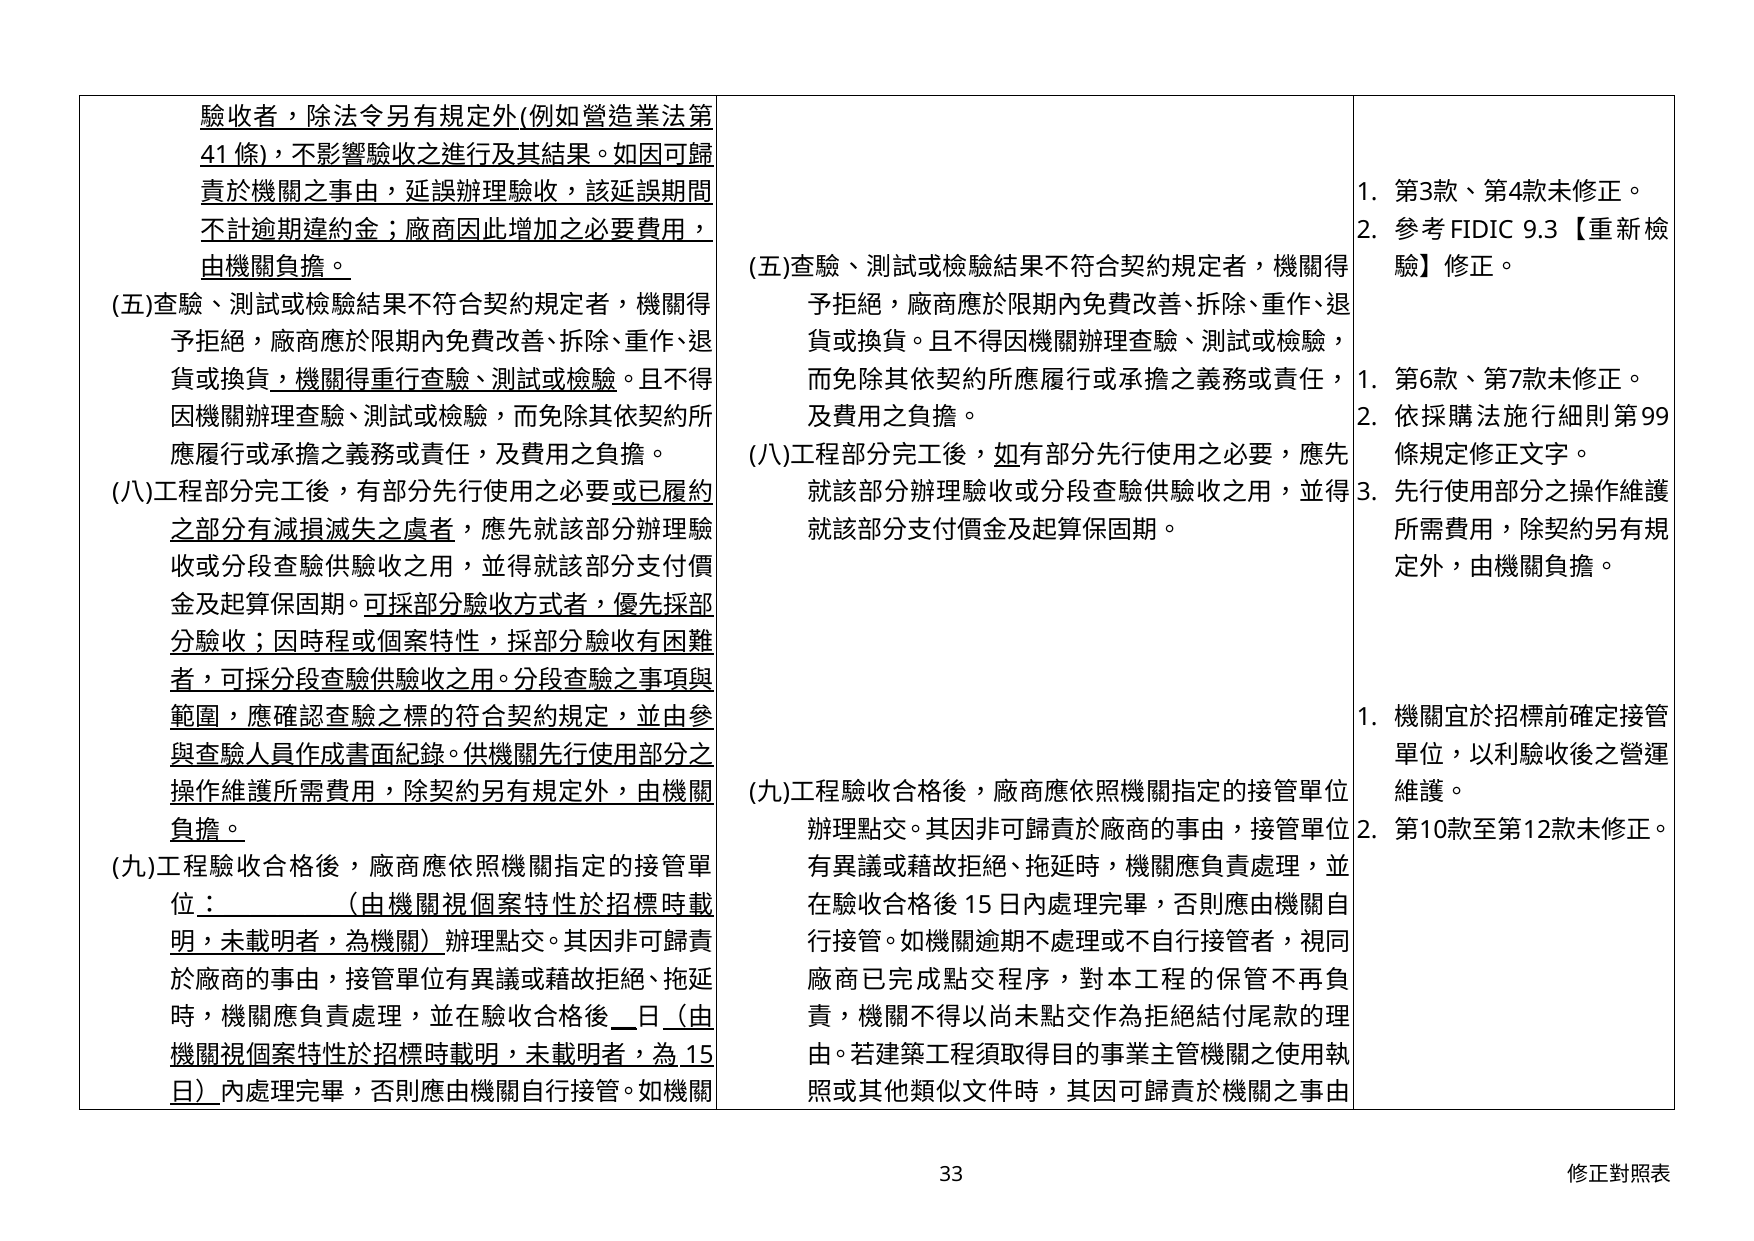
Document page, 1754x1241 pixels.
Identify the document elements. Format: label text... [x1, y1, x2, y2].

table_cell (五)查驗、測試或檢驗結果不符合契約規定者，機關得予拒絕，廠商應於限期內免費改善、拆除、重作、退貨或換貨。且不得因機關辦理查驗、測試或檢驗，而免除其依契約所應履行或承擔之義務或責任，及費用之負擔。 (八)工程部分完工後，如有部分先行使用之必要，應先就該部分辦理驗收或分段查驗供驗收之用，並得就該部分支付價金及起算保固期。 (九)工程驗收合格後，廠商應依照機關指定的接管單位辦理點交。其因非可歸責於廠商的事由，接管單位有異議或藉故拒絕、拖延時，機關應負責處理，並在驗收合格後15日內處理完畢，否則應由機關自行接管。如機關逾期不處理或不自行接管者，視同廠商已完成點交程序，對本工程的保管不再負責，機關不得以尚未點交作為拒絕結付尾款的理由。若建築工程須取得目的事業主管機關之使用執照或其他類似文件時，其因可歸責於機關之事由 [717, 96, 1353, 1109]
table_cell 第1款未修正。 依採購法施行細則第92條第1項規定。 參考FIDIC 9.2【延誤的檢驗】、10.3【對竣工檢驗的干擾】增訂延誤檢驗的後果。 營造業法第41條規定，勘驗、查驗或驗收工程時，專任工程人員及工地主任應在場說明，否則機關應不予勘驗、查驗或驗收。 同上。 第3款、第4款未修正。 參考FIDIC 9.3【重新檢驗】修正。 第6款、第7款未修正。 依採購法施行細則第99條規定修正文字。 先行使用部分之操作維護所需費用，除契約另有規定外，由機關負擔。 機關宜於招標前確定接管單位，以利驗收後之營運維護。 第10款至第12款未修正。 [1354, 96, 1674, 1109]
table_cell 驗收者，除法令另有規定外(例如營造業法第41條)，不影響驗收之進行及其結果。如因可歸責於機關之事由，延誤辦理驗收，該延誤期間不計逾期違約金；廠商因此增加之必要費用，由機關負擔。 (五)查驗、測試或檢驗結果不符合契約規定者，機關得予拒絕，廠商應於限期內免費改善、拆除、重作、退貨或換貨，機關得重行查驗、測試或檢驗。且不得因機關辦理查驗、測試或檢驗，而免除其依契約所應履行或承擔之義務或責任，及費用之負擔。 (八)工程部分完工後，有部分先行使用之必要或已履約之部分有減損滅失之虞者，應先就該部分辦理驗收或分段查驗供驗收之用，並得就該部分支付價金及起算保固期。可採部分驗收方式者，優先採部分驗收；因時程或個案特性，採部分驗收有困難者，可採分段查驗供驗收之用。分段查驗之事項與範圍，應確認查驗之標的符合契約規定，並由參與查驗人員作成書面紀錄。供機關先行使用部分之操作維護所需費用，除契約另有規定外，由機關負擔。 (九)工程驗收合格後，廠商應依照機關指定的接管單位：＿＿＿＿（由機關視個案特性於招標時載明，未載明者，為機關）辦理點交。其因非可歸責於廠商的事由，接管單位有異議或藉故拒絕、拖延時，機關應負責處理，並在驗收合格後＿日（由機關視個案特性於招標時載明，未載明者，為15日）內處理完畢，否則應由機關自行接管。如機關 [80, 96, 716, 1109]
